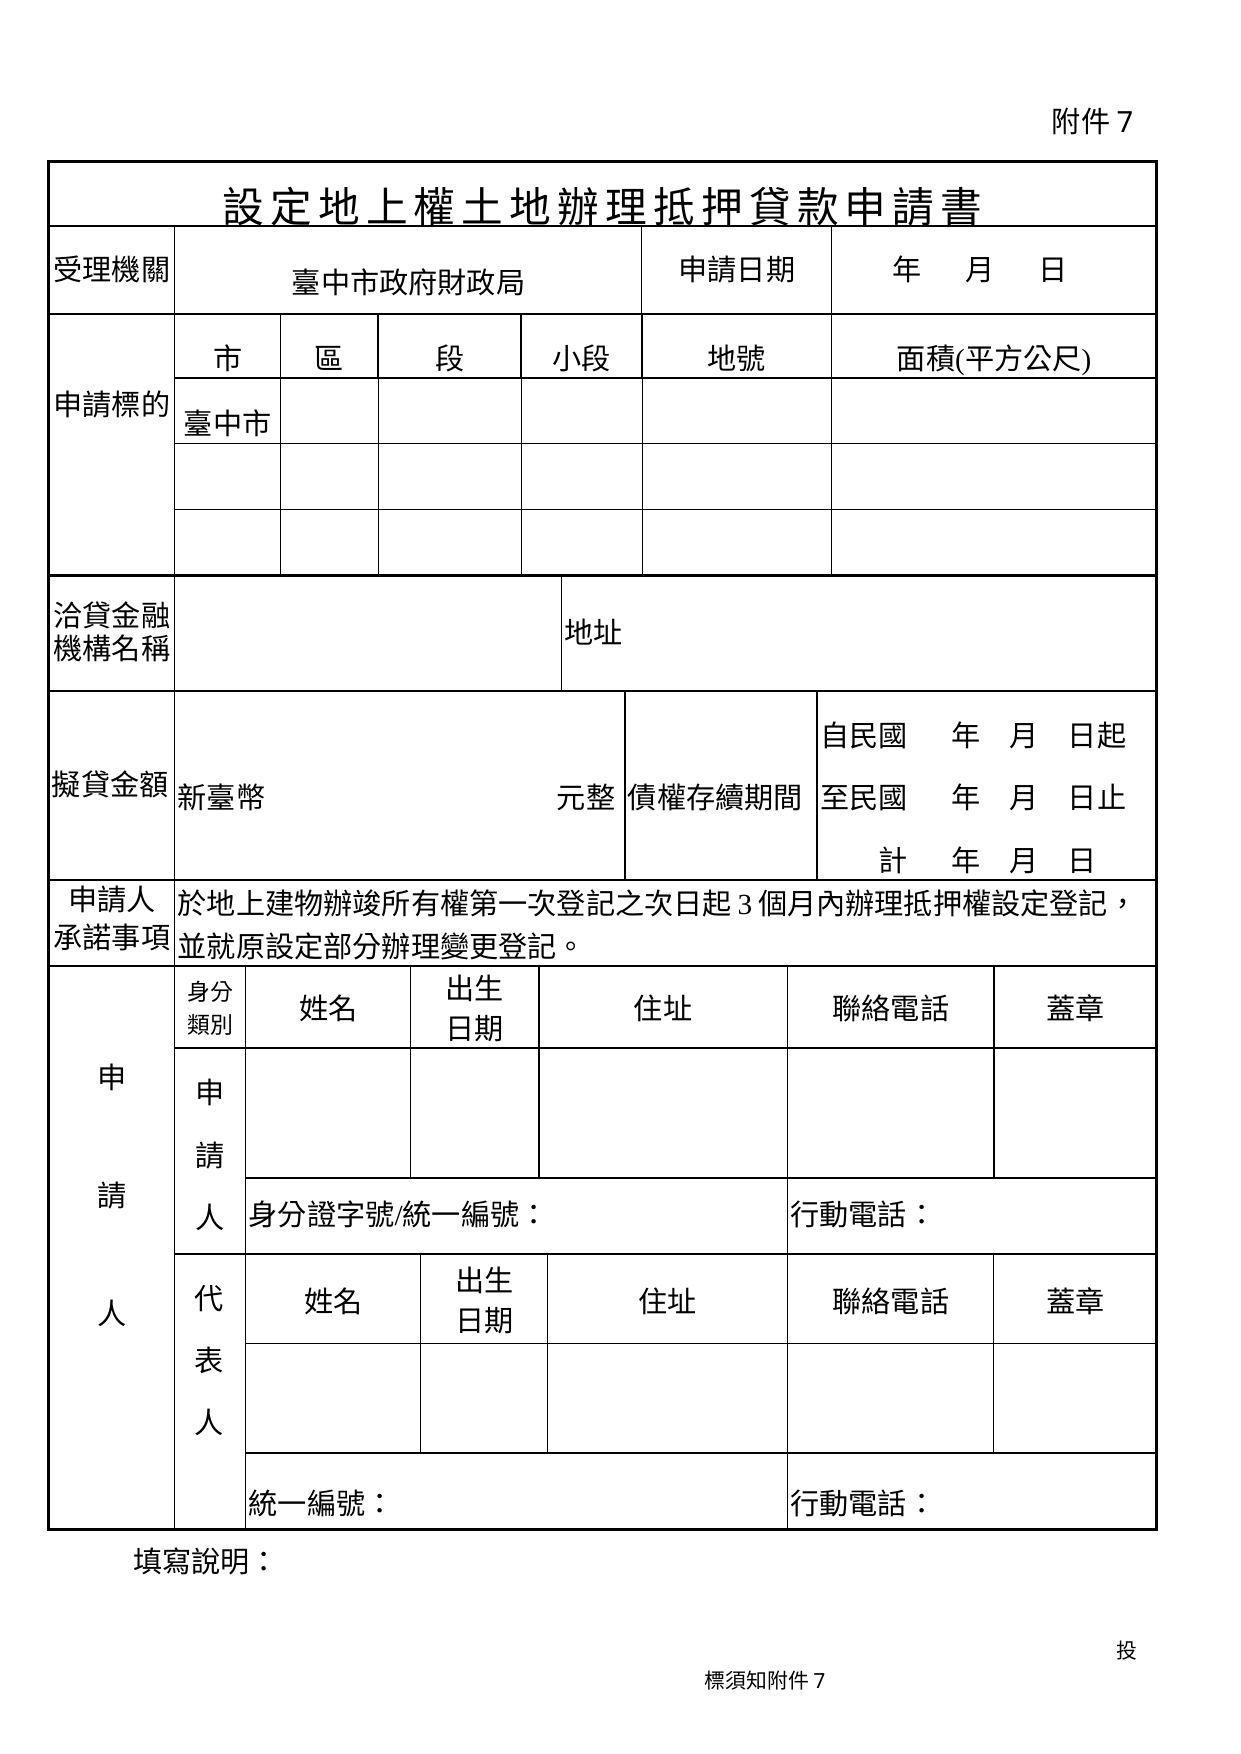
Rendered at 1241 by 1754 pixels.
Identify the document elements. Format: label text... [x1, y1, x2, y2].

table_cell 申 請 人 [175, 1049, 245, 1253]
table_cell 自民國 年 月 日起 至民國 年 月 日止 計 年 月 日 [818, 692, 1155, 879]
table_cell 面積(平方公尺) [832, 315, 1155, 377]
table_header 設定地上權土地辦理抵押貸款申請書 [50, 163, 1155, 225]
table_cell 身分類別 [175, 967, 245, 1047]
table_cell 出生 日期 [411, 967, 538, 1047]
table_cell 身分證字號/統一編號： [246, 1179, 787, 1253]
table_cell [175, 444, 280, 508]
table_cell 段 [379, 315, 520, 377]
table_cell [788, 1344, 993, 1452]
table_cell [832, 444, 1155, 508]
table_cell 新臺幣 元整 [175, 692, 624, 879]
table_cell 市 [175, 315, 280, 377]
table_cell 地號 [643, 315, 831, 377]
table_cell 地址 [562, 577, 1155, 690]
table_cell [421, 1344, 547, 1452]
table_cell 臺中市政府財政局 [175, 227, 641, 313]
table_cell 姓名 [246, 1255, 420, 1343]
table_cell [175, 577, 561, 690]
table_cell [379, 379, 521, 443]
table_cell [246, 1049, 410, 1177]
table_cell [411, 1049, 538, 1177]
table_cell 於地上建物辦竣所有權第一次登記之次日起3個月內辦理抵押權設定登記，並就原設定部分辦理變更登記。 [175, 881, 1155, 965]
table_cell [643, 510, 831, 574]
table_cell 出生 日期 [421, 1255, 547, 1343]
table_cell 申 請 人 [50, 967, 174, 1528]
table_cell 年 月 日 [832, 227, 1155, 313]
table_cell 行動電話： [788, 1454, 1155, 1528]
table_cell [246, 1344, 420, 1452]
table_cell [379, 444, 521, 508]
table_cell [522, 444, 642, 508]
table_cell 統一編號： [246, 1454, 787, 1528]
table_cell [548, 1344, 787, 1452]
table_cell [522, 510, 642, 574]
table_cell [281, 379, 378, 443]
table_cell [832, 510, 1155, 574]
table_cell [281, 444, 378, 508]
table_cell 行動電話： [788, 1179, 1155, 1253]
table_cell [643, 444, 831, 508]
table_cell 蓋章 [994, 1255, 1155, 1343]
table_cell 擬貸金額 [50, 692, 174, 879]
table_cell 臺中市 [175, 379, 280, 443]
table_cell 申請標的 [50, 315, 174, 574]
table_cell 住址 [548, 1255, 787, 1343]
table_cell 代 表 人 [175, 1255, 245, 1528]
text 填寫說明： [133, 1553, 1137, 1578]
table_cell 聯絡電話 [788, 967, 993, 1047]
table_cell 申請日期 [642, 227, 831, 313]
table_cell [995, 1049, 1155, 1177]
table_cell [832, 379, 1155, 443]
table_cell 洽貸金融機構名稱 [50, 577, 174, 690]
table_cell 小段 [522, 315, 641, 377]
table_cell 姓名 [246, 967, 410, 1047]
table_cell 聯絡電話 [788, 1255, 993, 1343]
table_cell [788, 1049, 993, 1177]
table_cell [540, 1049, 787, 1177]
table_cell [643, 379, 831, 443]
table_cell [379, 510, 521, 574]
table_cell 住址 [540, 967, 787, 1047]
text 附件7 [1052, 104, 1137, 140]
table_cell 蓋章 [995, 967, 1155, 1047]
table_cell 受理機關 [50, 227, 174, 313]
table_cell [522, 379, 642, 443]
table_cell 區 [281, 315, 377, 377]
table_cell [281, 510, 378, 574]
table_cell 申請人 承諾事項 [50, 881, 174, 965]
table_cell [994, 1344, 1155, 1452]
table_cell [175, 510, 280, 574]
table_cell 債權存續期間 [626, 692, 816, 879]
